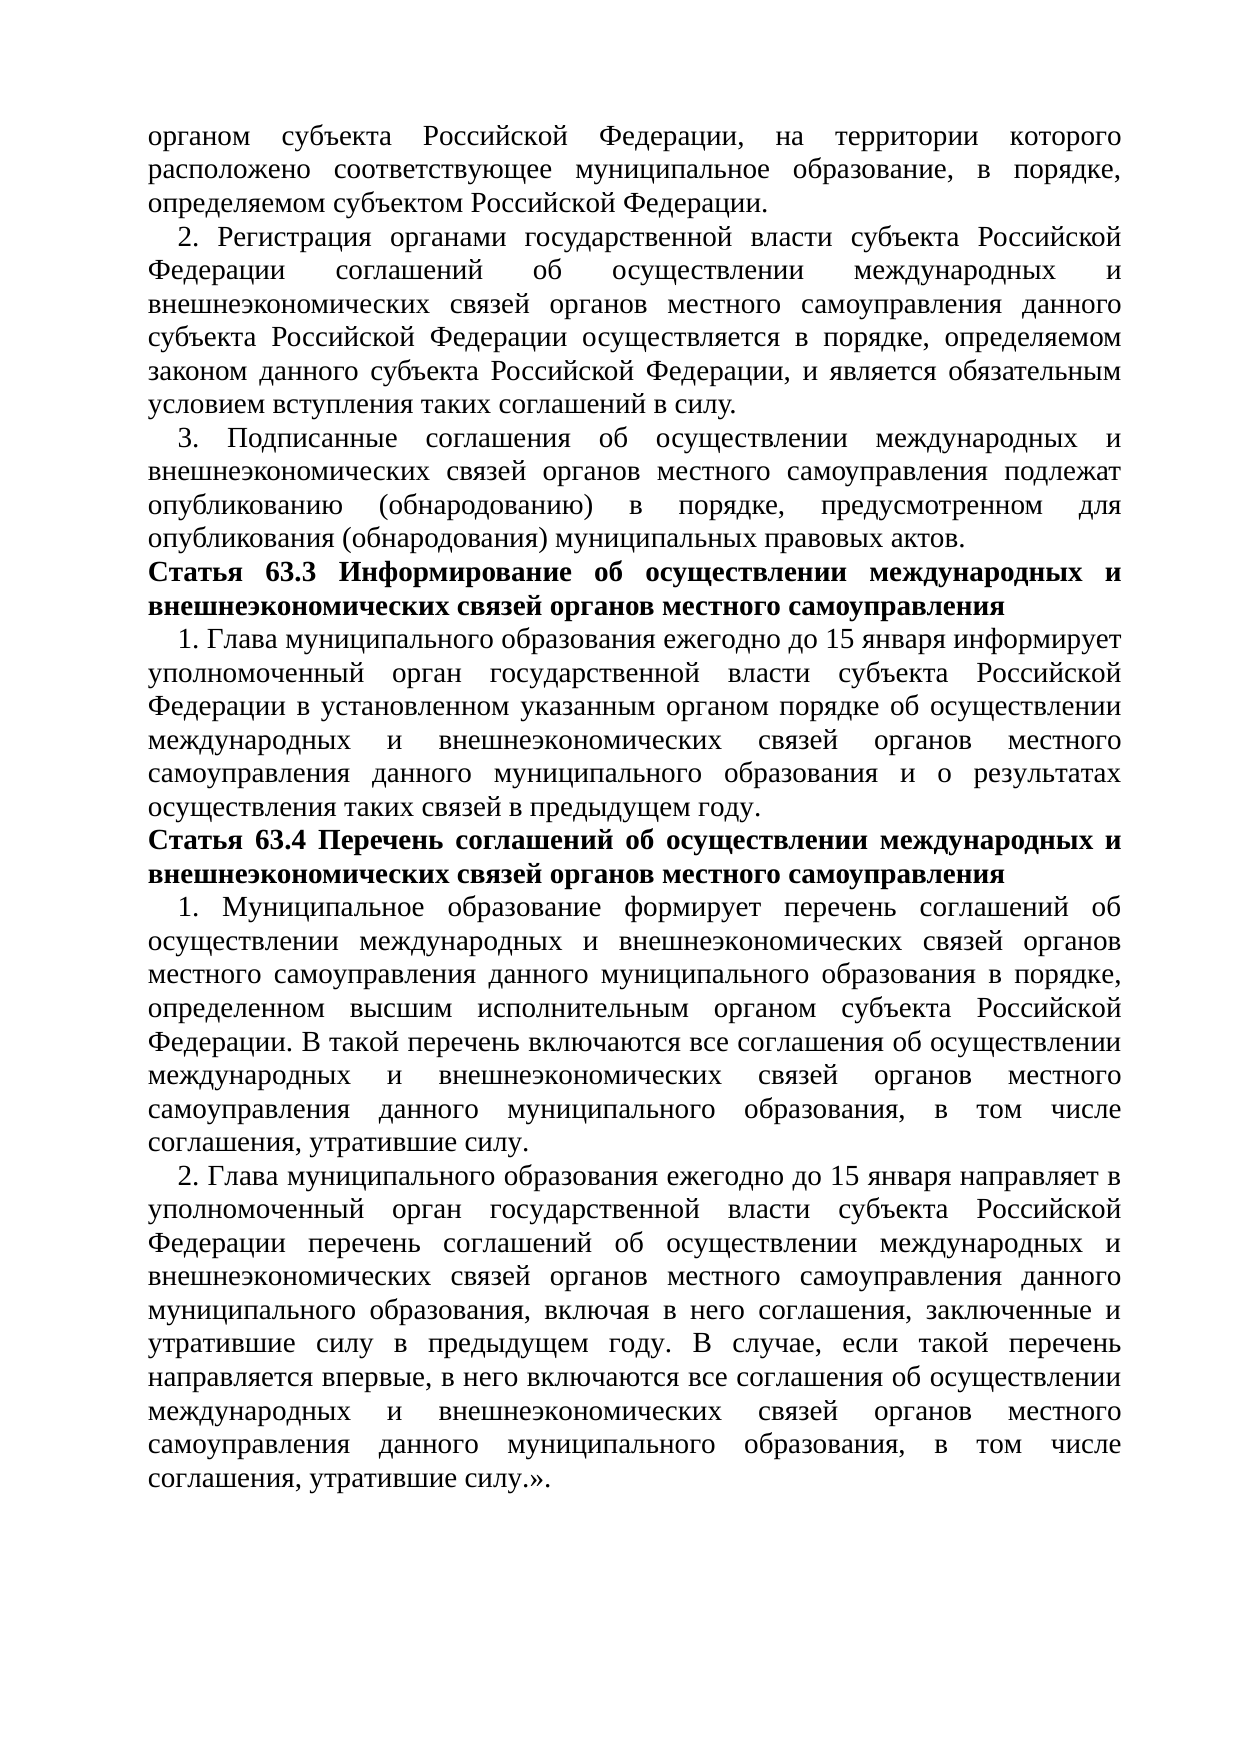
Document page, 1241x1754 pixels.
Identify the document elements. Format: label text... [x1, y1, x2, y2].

text 3. Подписанные соглашения об осуществлении международных и внешнеэкономических связей органов местного самоуправления подлежат опубликованию (обнародованию) в порядке, предусмотренном для опубликования (обнародования) муниципальных правовых актов. [148, 420, 1122, 554]
subtitle Статья 63.3 Информирование об осуществлении международных и внешнеэкономических связей органов местного самоуправления [148, 554, 1122, 621]
text органом субъекта Российской Федерации, на территории которого расположено соответствующее муниципальное образование, в порядке, определяемом субъектом Российской Федерации. [148, 118, 1122, 219]
text 2. Глава муниципального образования ежегодно до 15 января направляет в уполномоченный орган государственной власти субъекта Российской Федерации перечень соглашений об осуществлении международных и внешнеэкономических связей органов местного самоуправления данного муниципального образования, включая в него соглашения, заключенные и утратившие силу в предыдущем году. В случае, если такой перечень направляется впервые, в него включаются все соглашения об осуществлении международных и внешнеэкономических связей органов местного самоуправления данного муниципального образования, в том числе соглашения, утратившие силу.». [148, 1158, 1122, 1493]
text 2. Регистрация органами государственной власти субъекта Российской Федерации соглашений об осуществлении международных и внешнеэкономических связей органов местного самоуправления данного субъекта Российской Федерации осуществляется в порядке, определяемом законом данного субъекта Российской Федерации, и является обязательным условием вступления таких соглашений в силу. [148, 219, 1122, 420]
text 1. Муниципальное образование формирует перечень соглашений об осуществлении международных и внешнеэкономических связей органов местного самоуправления данного муниципального образования в порядке, определенном высшим исполнительным органом субъекта Российской Федерации. В такой перечень включаются все соглашения об осуществлении международных и внешнеэкономических связей органов местного самоуправления данного муниципального образования, в том числе соглашения, утратившие силу. [148, 889, 1122, 1158]
subtitle Статья 63.4 Перечень соглашений об осуществлении международных и внешнеэкономических связей органов местного самоуправления [148, 822, 1122, 889]
text 1. Глава муниципального образования ежегодно до 15 января информирует уполномоченный орган государственной власти субъекта Российской Федерации в установленном указанным органом порядке об осуществлении международных и внешнеэкономических связей органов местного самоуправления данного муниципального образования и о результатах осуществления таких связей в предыдущем году. [148, 621, 1122, 822]
